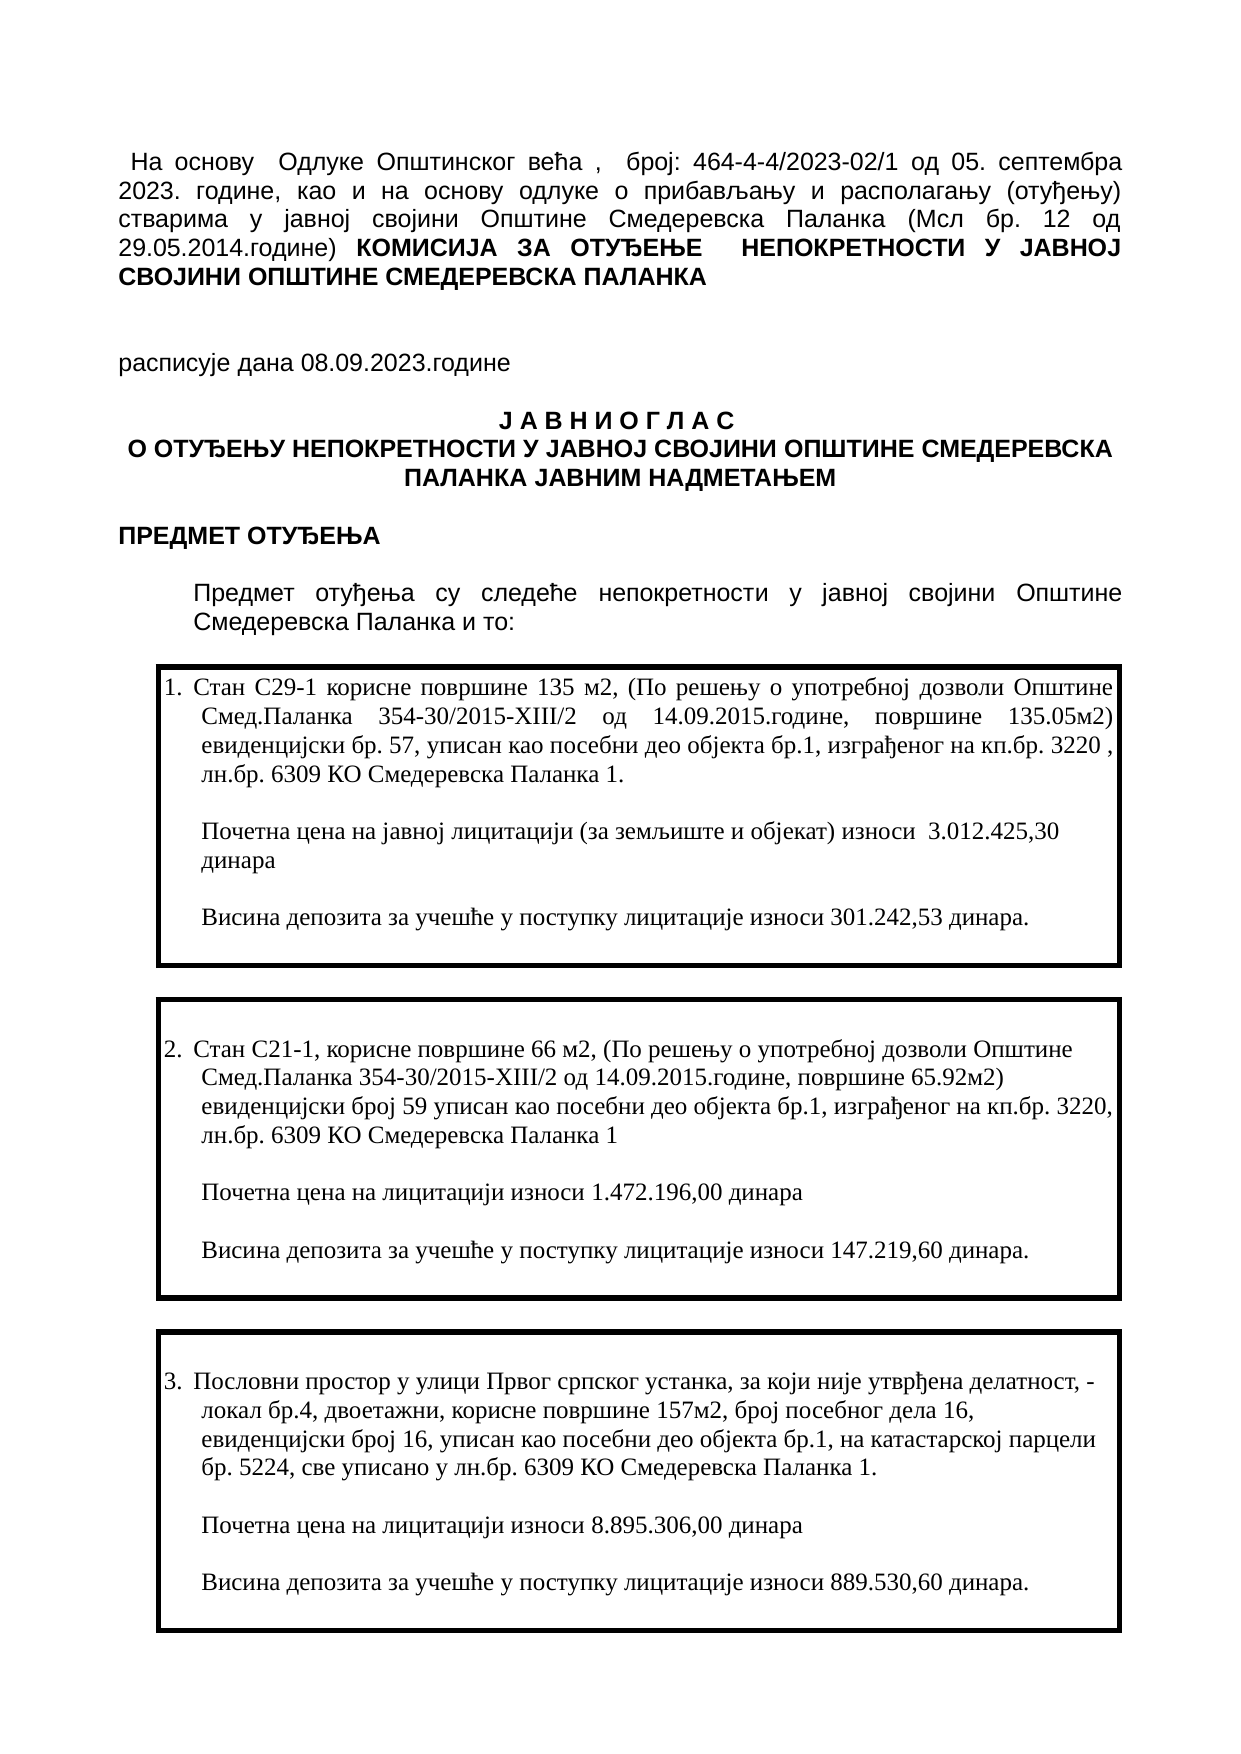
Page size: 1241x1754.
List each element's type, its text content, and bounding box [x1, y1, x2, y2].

list Висина депозита за учешће у поступку лицитације износи 147.219,60 динара. [161, 1227, 1117, 1264]
text расписује дана 08.09.2023.године [118, 348, 1122, 377]
list Стан С21-1, корисне површине 66 м2, (По решењу о употребној дозволи Општине Смед.Паланка 354-30/2015-XIII/2 од 14.09.2015.године, површине 65.92м2) евиденцијски број 59 уписан као посебни део објекта бр.1, изграђеног на кп.бр. 3220, лн.бр. 6309 КО Смедеревска Паланка 1 [161, 1026, 1117, 1149]
list Стан С29-1 корисне површине 135 м2, (По решењу о употребној дозволи Општине Смед.Паланка 354-30/2015-XIII/2 од 14.09.2015.године, површине 135.05м2) евиденцијски бр. 57, уписан као посебни део објекта бр.1, изграђеног на кп.бр. 3220 , лн.бр. 6309 КО Смедеревска Паланка 1. [161, 670, 1117, 787]
list Почетна цена на лицитацији износи 1.472.196,00 динара [161, 1169, 1117, 1206]
list Предмет отуђења су следеће непокретности у јавној својини Општине Смедеревска Паланка и то: [156, 578, 1122, 636]
list Почетна цена на јавној лицитацији (за земљиште и објекат) износи 3.012.425,30 динара [161, 808, 1117, 874]
text На основу Одлуке Општинског већа , број: 464-4-4/2023-02/1 од 05. септембра 2023. године, као и на основу одлуке о прибављању и располагању (отуђењу) стварима у јавној својини Општине Смедеревска Паланка (Мсл бр. 12 од 29.05.2014.године) КОМИСИЈА ЗА ОТУЂЕЊЕ НЕПОКРЕТНОСТИ У ЈАВНОЈ СВОЈИНИ ОПШТИНЕ СМЕДЕРЕВСКА ПАЛАНКА [118, 147, 1122, 291]
text Ј А В Н И О Г Л А С [118, 406, 1122, 434]
list Почетна цена на лицитацији износи 8.895.306,00 динара [161, 1502, 1117, 1539]
text ПРЕДМЕТ ОТУЂЕЊА [118, 521, 1122, 549]
list Пословни простор у улици Првог српског устанка, за који није утврђена делатност, - локал бр.4, двоетажни, корисне површине 157м2, број посебног дела 16, евиденцијски број 16, уписан као посебни део објекта бр.1, на катастарској парцели бр. 5224, све уписано у лн.бр. 6309 КО Смедеревска Паланка 1. [161, 1358, 1117, 1481]
text О ОТУЂЕЊУ НЕПОКРЕТНОСТИ У ЈАВНОЈ СВОЈИНИ ОПШТИНЕ СМЕДЕРЕВСКА ПАЛАНКА ЈАВНИМ НАДМЕТАЊЕМ [118, 434, 1122, 492]
list Висина депозита за учешће у поступку лицитације износи 889.530,60 динара. [161, 1559, 1117, 1596]
list Висина депозита за учешће у поступку лицитације износи 301.242,53 динара. [161, 894, 1117, 931]
